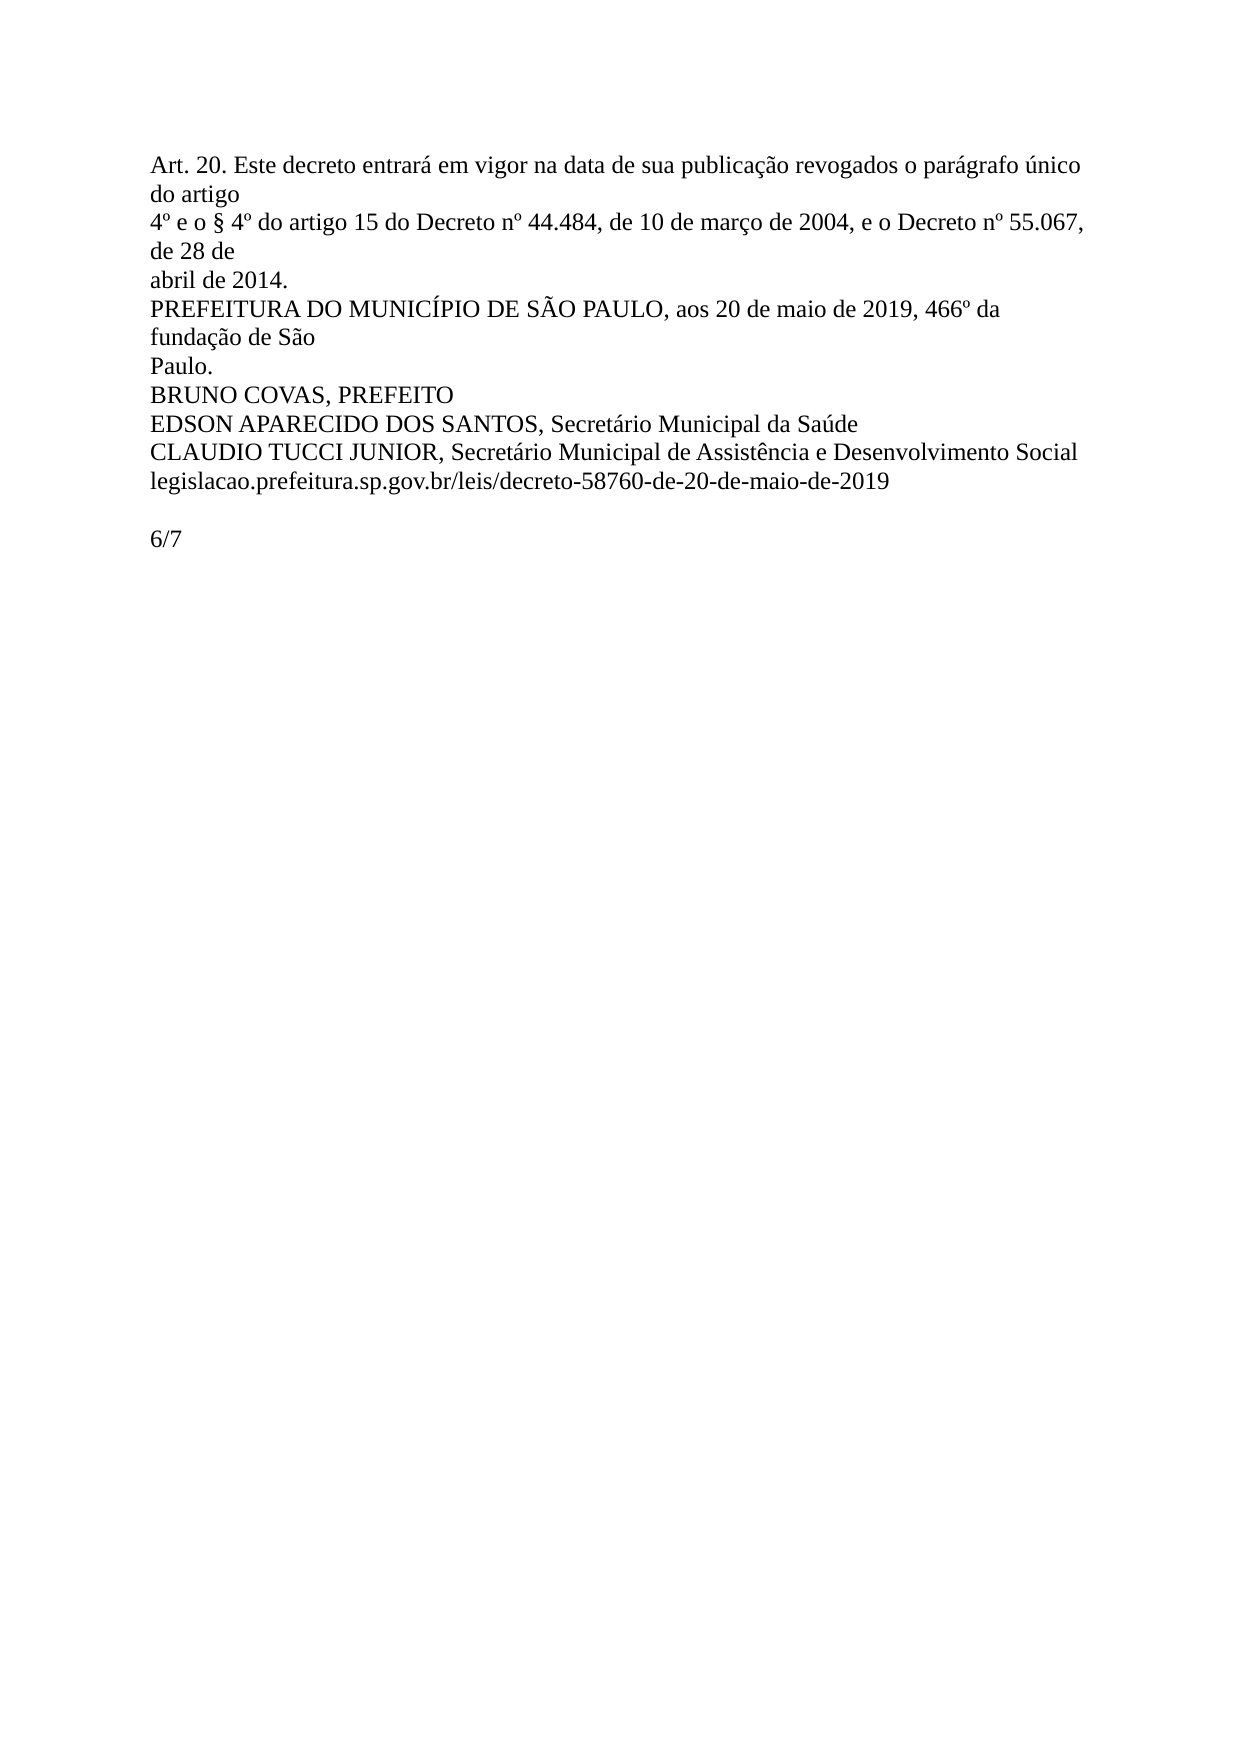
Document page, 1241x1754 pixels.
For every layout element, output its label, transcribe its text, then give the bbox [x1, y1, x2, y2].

text EDSON APARECIDO DOS SANTOS, Secretário Municipal da Saúde [150, 409, 1090, 437]
text legislacao.prefeitura.sp.gov.br/leis/decreto-58760-de-20-de-maio-de-2019 [150, 466, 1090, 495]
text Art. 20. Este decreto entrará em vigor na data de sua publicação revogados o parágrafo único do artigo [150, 150, 1090, 207]
text PREFEITURA DO MUNICÍPIO DE SÃO PAULO, aos 20 de maio de 2019, 466º da fundação de São [150, 294, 1090, 351]
text 6/7 [150, 524, 1090, 552]
text CLAUDIO TUCCI JUNIOR, Secretário Municipal de Assistência e Desenvolvimento Social [150, 437, 1090, 466]
text BRUNO COVAS, PREFEITO [150, 380, 1090, 409]
text Paulo. [150, 351, 1090, 380]
text 4º e o § 4º do artigo 15 do Decreto nº 44.484, de 10 de março de 2004, e o Decreto nº 55.067, de 28 de [150, 207, 1090, 265]
text abril de 2014. [150, 265, 1090, 294]
